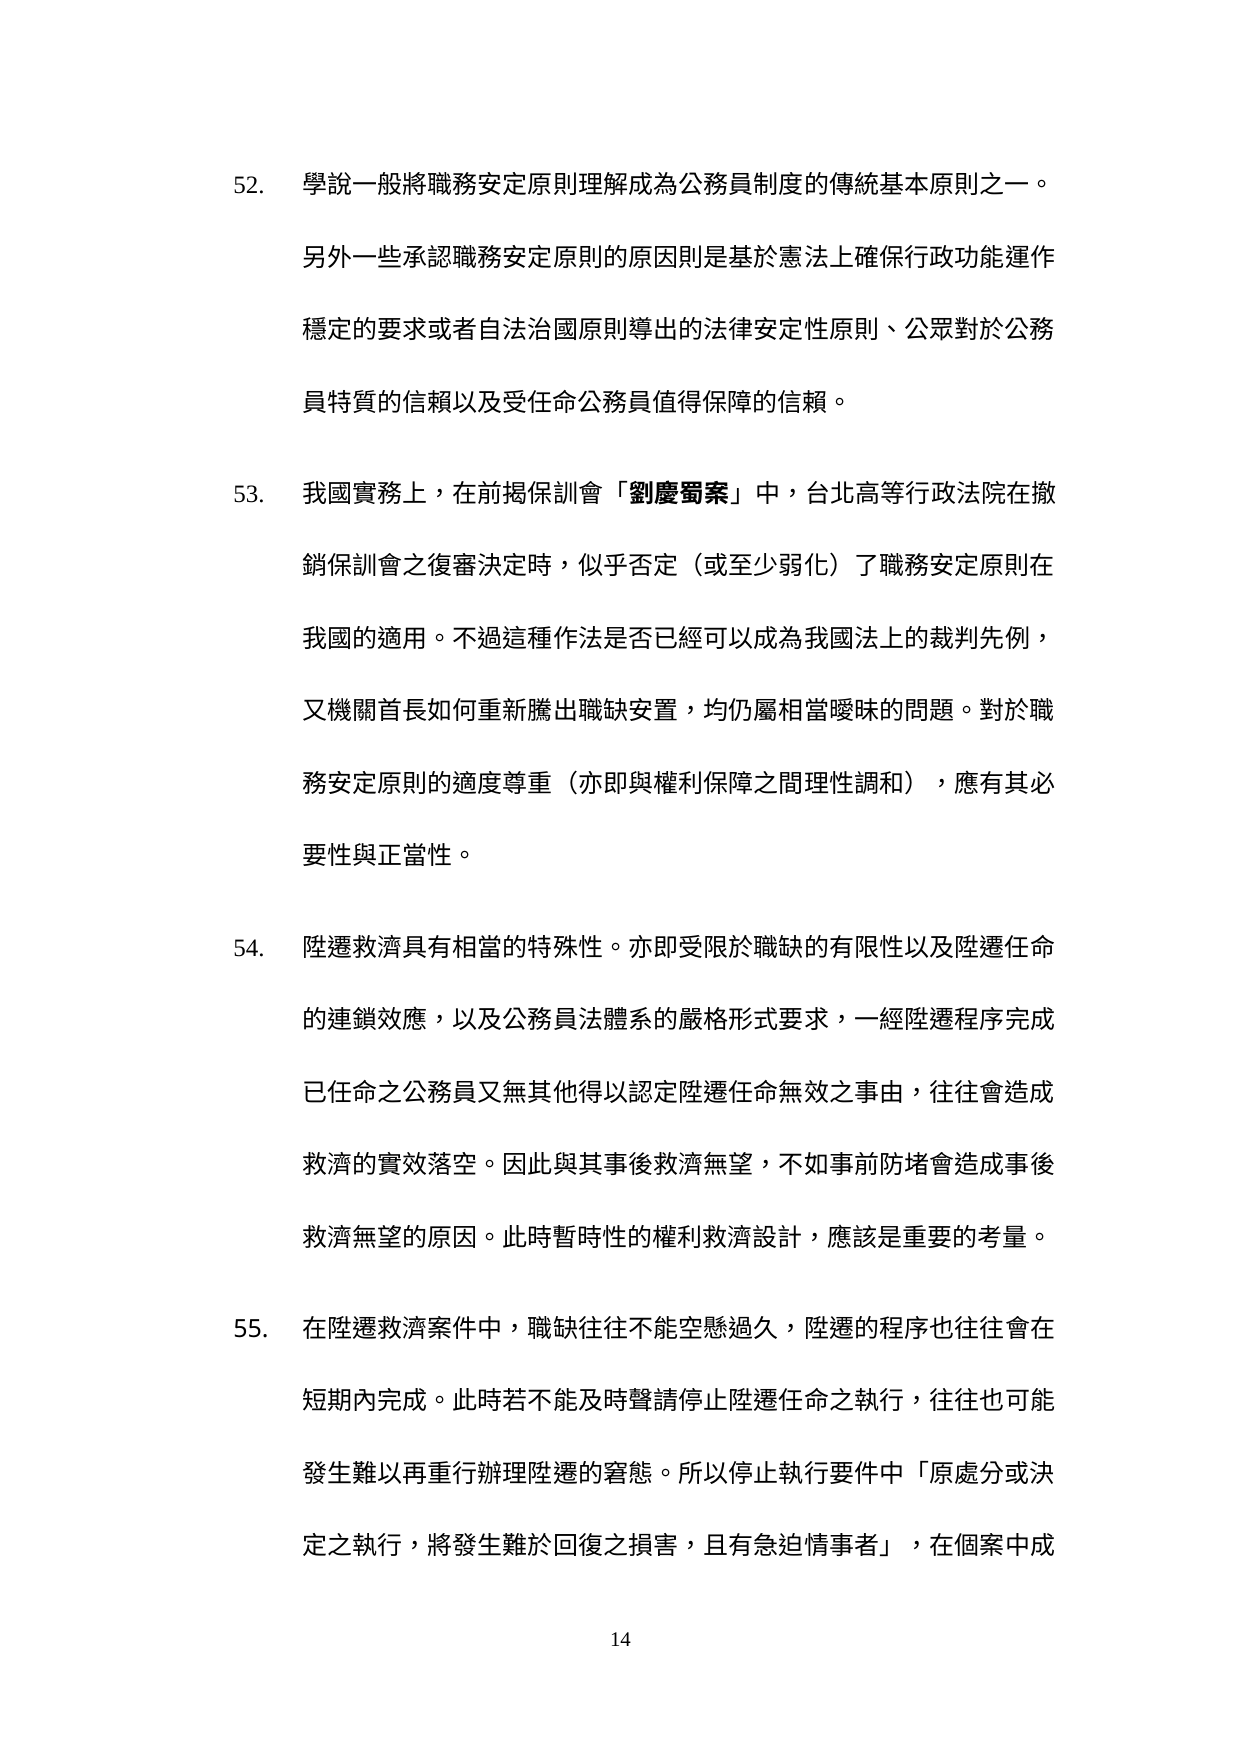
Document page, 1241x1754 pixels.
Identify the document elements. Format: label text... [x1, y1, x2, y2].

list 我國實務上，在前揭保訓會「劉慶蜀案」中，台北高等行政法院在撤銷保訓會之復審決定時，似乎否定（或至少弱化）了職務安定原則在我國的適用。不過這種作法是否已經可以成為我國法上的裁判先例，又機關首長如何重新騰出職缺安置，均仍屬相當曖昧的問題。對於職務安定原則的適度尊重（亦即與權利保障之間理性調和），應有其必要性與正當性。 [233, 473, 1057, 872]
list 陞遷救濟具有相當的特殊性。亦即受限於職缺的有限性以及陞遷任命的連鎖效應，以及公務員法體系的嚴格形式要求，一經陞遷程序完成，已任命之公務員又無其他得以認定陞遷任命無效之事由，往往會造成救濟的實效落空。因此與其事後救濟無望，不如事前防堵會造成事後救濟無望的原因。此時暫時性的權利救濟設計，應該是重要的考量。 [233, 927, 1057, 1253]
list 學說一般將職務安定原則理解成為公務員制度的傳統基本原則之一。另外一些承認職務安定原則的原因則是基於憲法上確保行政功能運作穩定的要求或者自法治國原則導出的法律安定性原則、公眾對於公務員特質的信賴以及受任命公務員值得保障的信賴。 [233, 164, 1057, 418]
list 在陞遷救濟案件中，職缺往往不能空懸過久，陞遷的程序也往往會在短期內完成。此時若不能及時聲請停止陞遷任命之執行，往往也可能發生難以再重行辦理陞遷的窘態。所以停止執行要件中「原處分或決定之執行，將發生難於回復之損害，且有急迫情事者」，在個案中成 [233, 1308, 1057, 1562]
